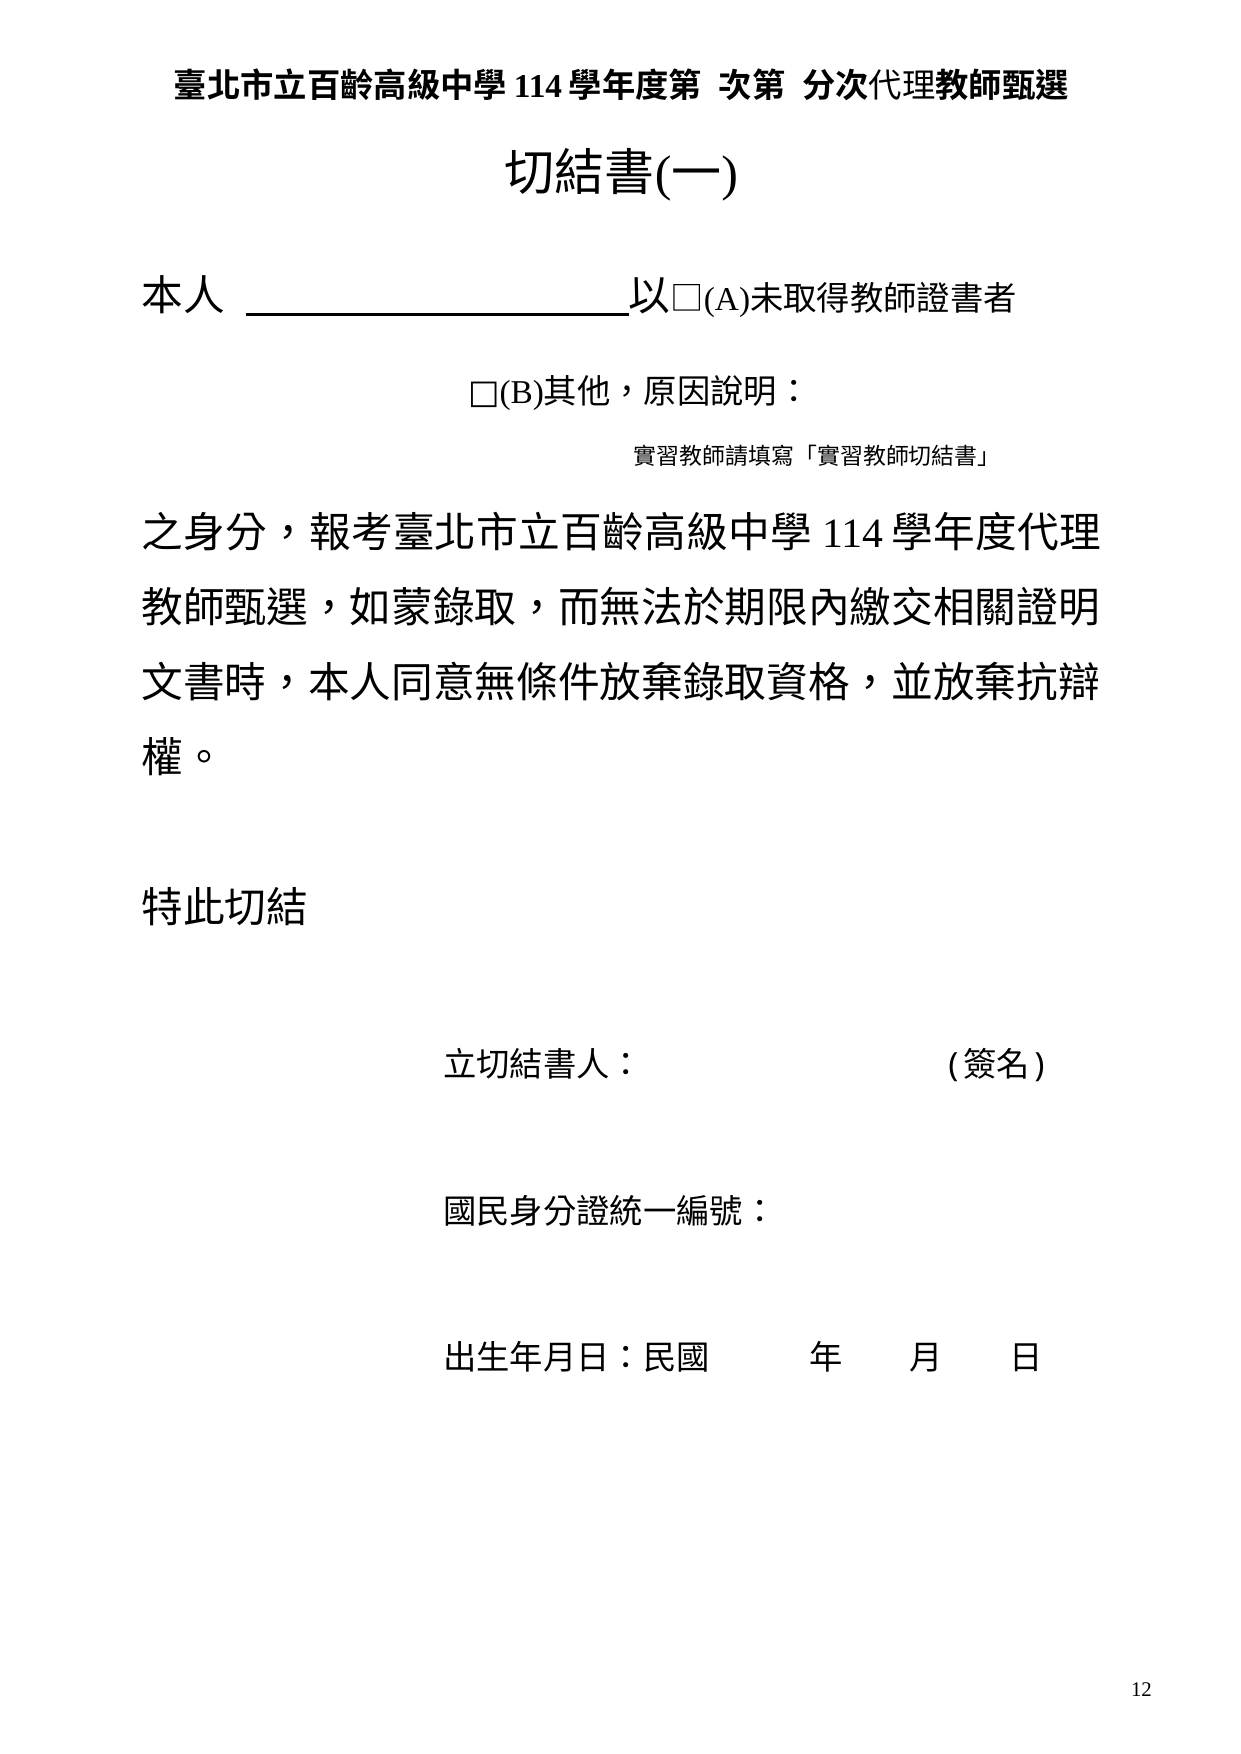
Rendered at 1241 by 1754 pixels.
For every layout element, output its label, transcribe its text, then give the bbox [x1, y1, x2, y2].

text 切結書(一) [141, 132, 1101, 205]
text 臺北市立百齡高級中學114學年度第 次第 分次代理教師甄選 [141, 59, 1101, 107]
text 特此切結 [141, 862, 1101, 937]
text □(B)其他，原因說明： [468, 365, 1166, 413]
text 之身分，報考臺北市立百齡高級中學114學年度代理教師甄選，如蒙錄取，而無法於期限內繳交相關證明文書時，本人同意無條件放棄錄取資格，並放棄抗辯權。 [141, 487, 1101, 787]
text 本人 以□(A)未取得教師證書者 [141, 262, 1101, 322]
text 實習教師請填寫「實習教師切結書」 [468, 438, 1166, 471]
text 出生年月日：民國 年 月 日 [443, 1331, 1152, 1379]
text 立切結書人： (簽名) [443, 1037, 1152, 1086]
text 國民身分證統一編號： [443, 1184, 1152, 1233]
